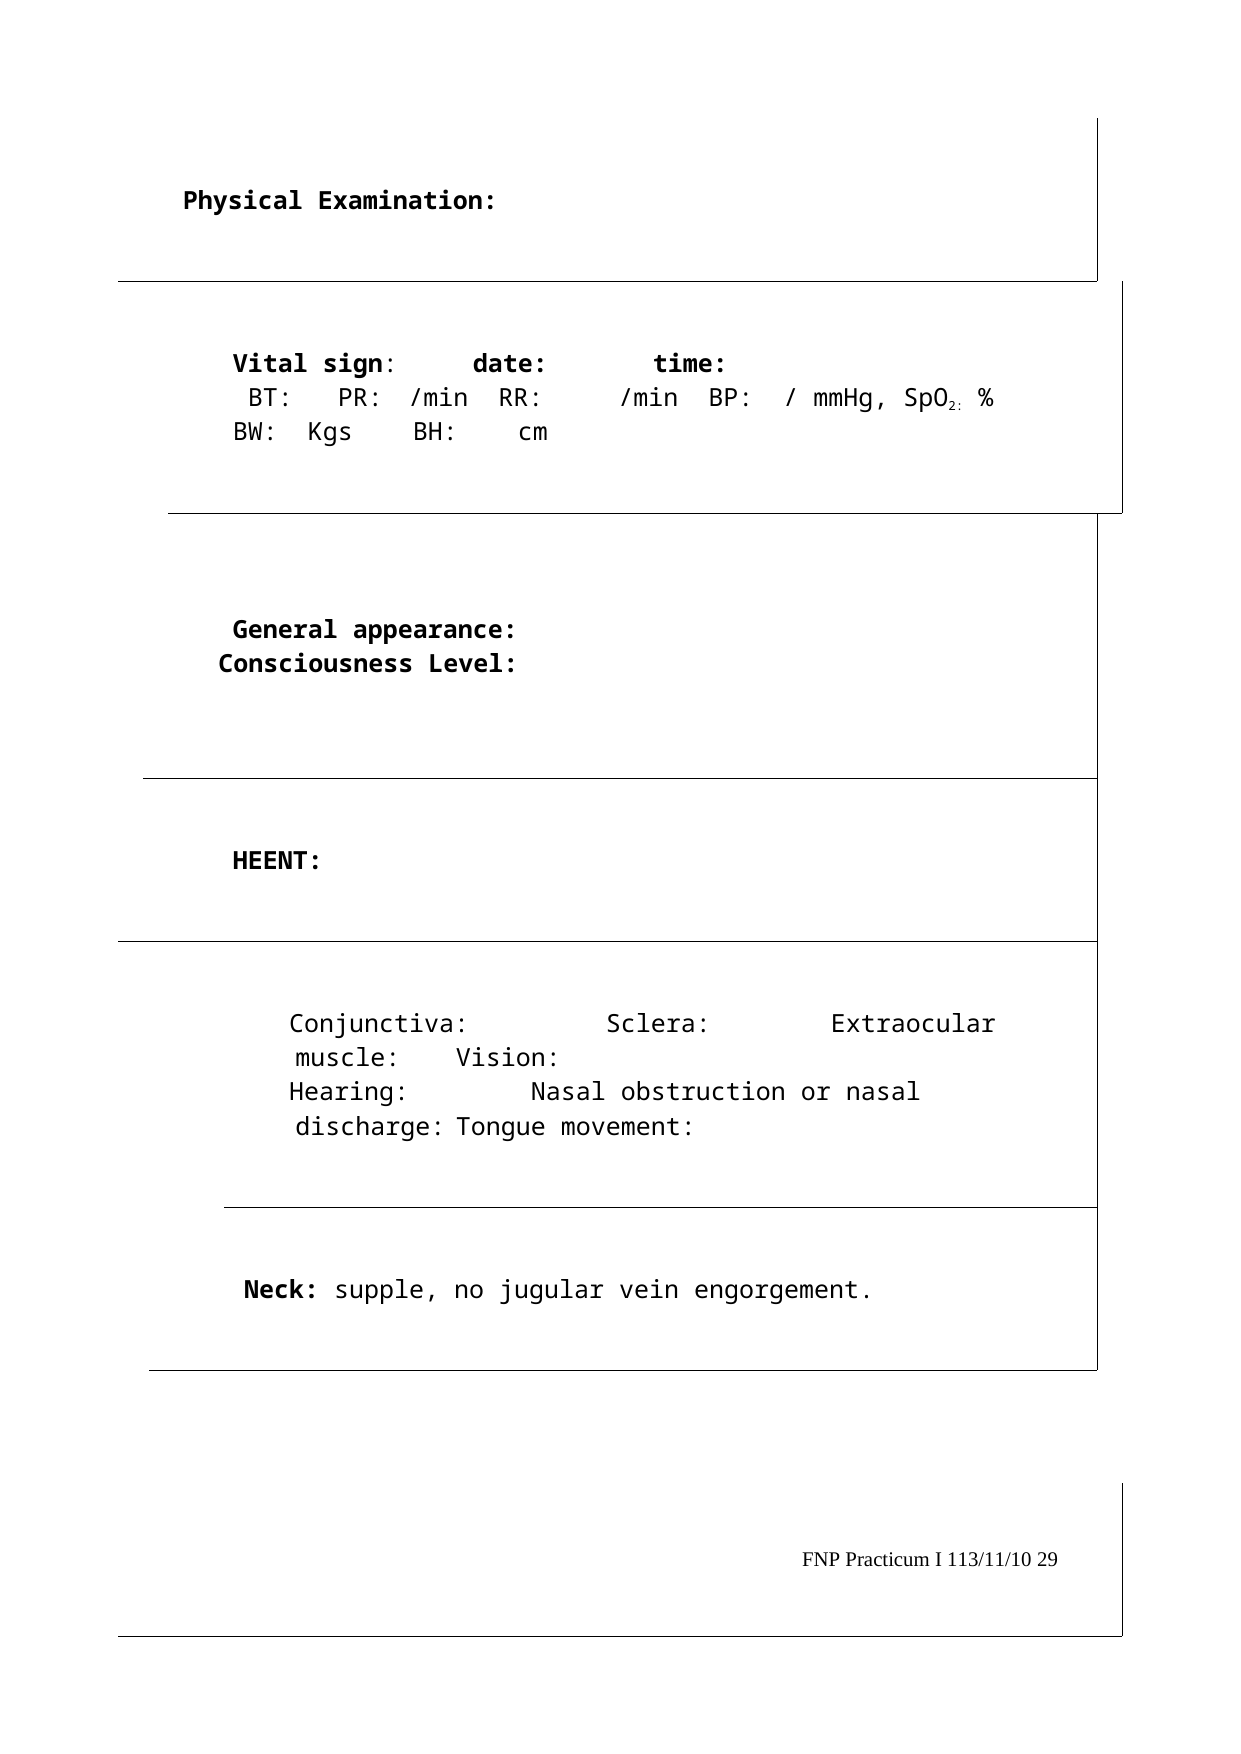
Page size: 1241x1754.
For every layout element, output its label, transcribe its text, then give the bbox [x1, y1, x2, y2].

text Neck: supple, no jugular vein engorgement. [149, 1207, 1097, 1370]
text Physical Examination: [118, 118, 1097, 281]
text HEENT: [118, 778, 1097, 941]
text General appearance: Consciousness Level: [143, 611, 1097, 778]
text Hearing: Nasal obstruction or nasal discharge: Tongue movement: [224, 1074, 1097, 1207]
text Vital sign: date: time: BT: PR: /min RR: /min BP: / mmHg, SpO2: % BW: Kgs BH: cm [168, 281, 1122, 513]
text Conjunctiva: Sclera: Extraocular muscle: Vision: [224, 941, 1097, 1074]
